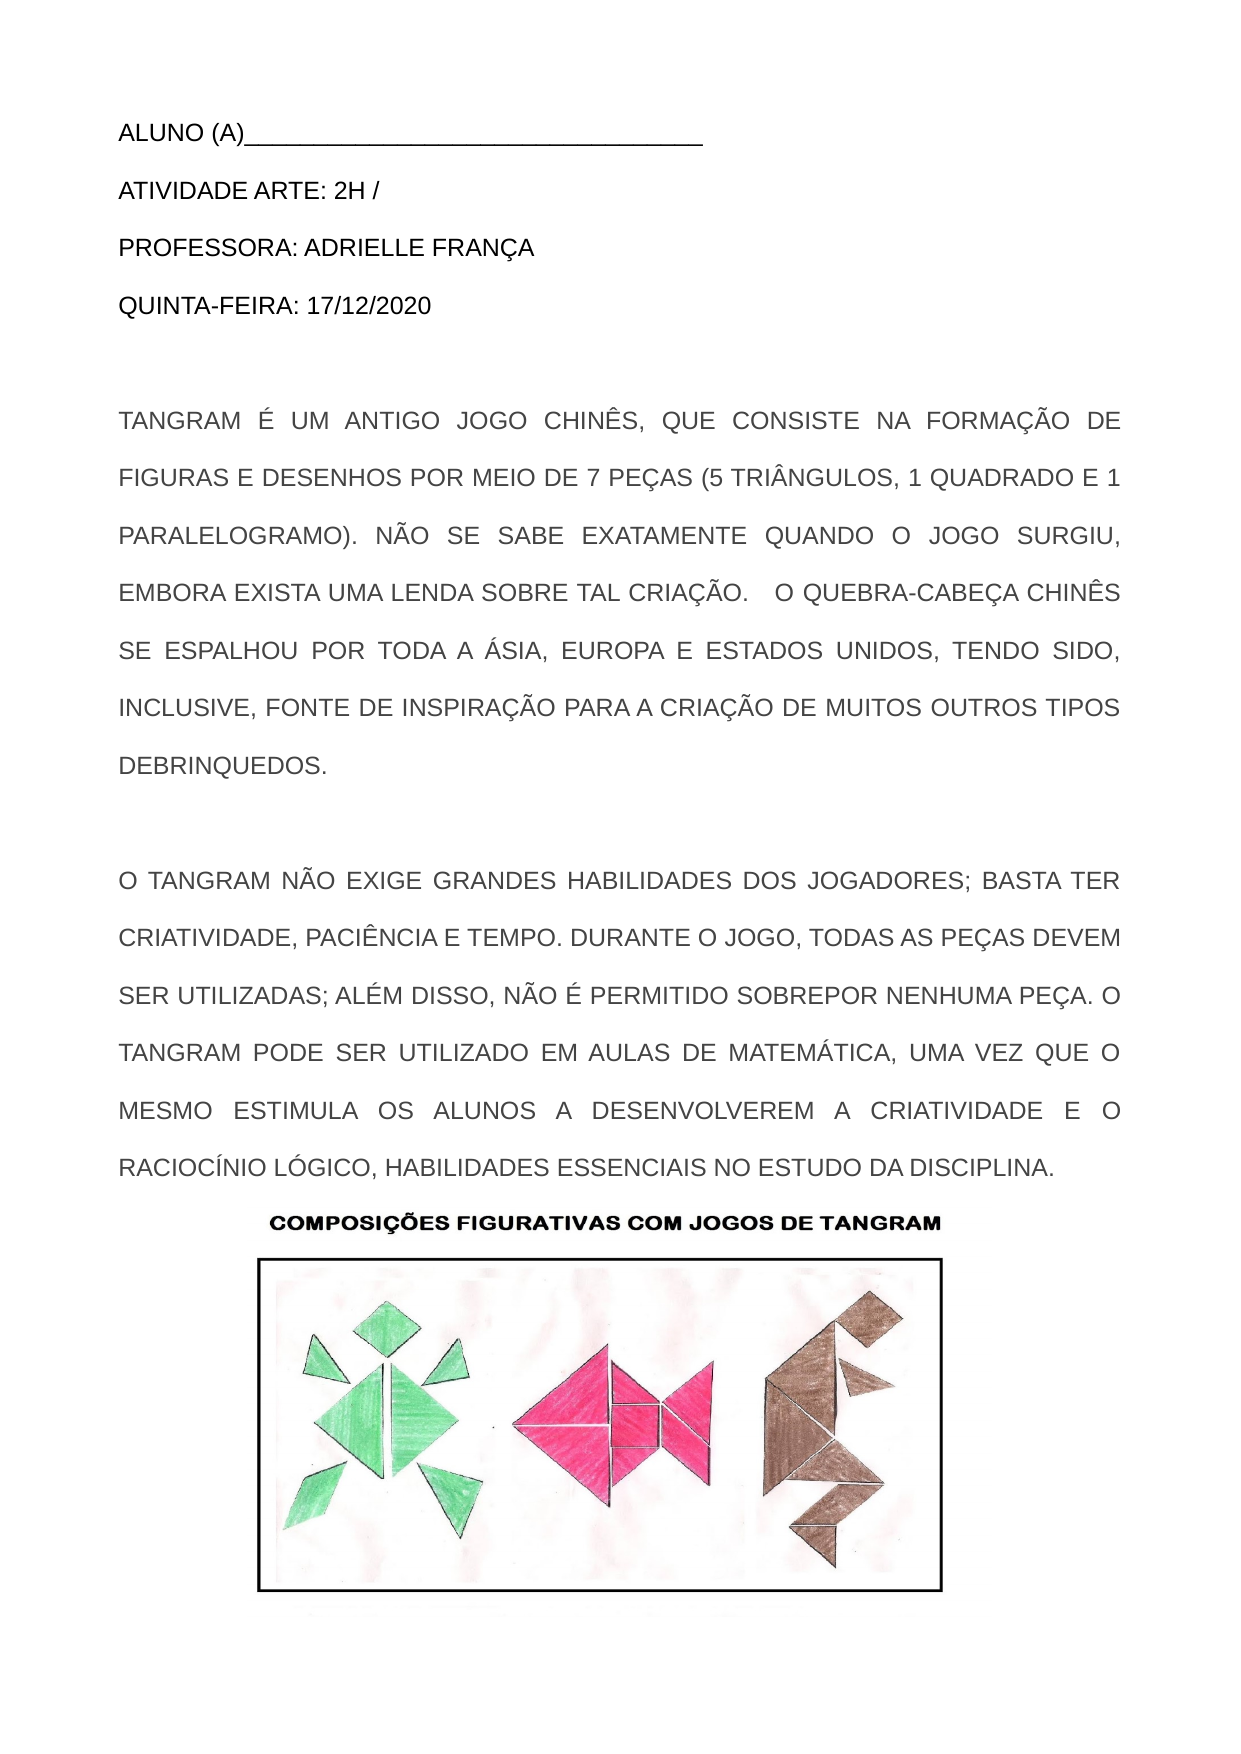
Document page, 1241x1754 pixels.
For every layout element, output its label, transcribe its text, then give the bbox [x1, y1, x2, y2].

text TANGRAM É UM ANTIGO JOGO CHINÊS, QUE CONSISTE NA FORMAÇÃO DE FIGURAS E DESENHOS POR MEIO DE 7 PEÇAS (5 TRIÂNGULOS, 1 QUADRADO E 1 PARALELOGRAMO). NÃO SE SABE EXATAMENTE QUANDO O JOGO SURGIU, EMBORA EXISTA UMA LENDA SOBRE TAL CRIAÇÃO. O QUEBRA-CABEÇA CHINÊS SE ESPALHOU POR TODA A ÁSIA, EUROPA E ESTADOS UNIDOS, TENDO SIDO, INCLUSIVE, FONTE DE INSPIRAÇÃO PARA A CRIAÇÃO DE MUITOS OUTROS TIPOS DEBRINQUEDOS. O TANGRAM NÃO EXIGE GRANDES HABILIDADES DOS JOGADORES; BASTA TER CRIATIVIDADE, PACIÊNCIA E TEMPO. DURANTE O JOGO, TODAS AS PEÇAS DEVEM SER UTILIZADAS; ALÉM DISSO, NÃO É PERMITIDO SOBREPOR NENHUMA PEÇA. O TANGRAM PODE SER UTILIZADO EM AULAS DE MATEMÁTICA, UMA VEZ QUE O MESMO ESTIMULA OS ALUNOS A DESENVOLVEREM A CRIATIVIDADE E O RACIOCÍNIO LÓGICO, HABILIDADES ESSENCIAIS NO ESTUDO DA DISCIPLINA. [118, 406, 1122, 1182]
text QUINTA-FEIRA: 17/12/2020 [118, 291, 1122, 319]
text ALUNO (A)_________________________________ [118, 118, 1122, 147]
text ATIVIDADE ARTE: 2H / [118, 176, 1122, 204]
text PROFESSORA: ADRIELLE FRANÇA [118, 233, 1122, 262]
